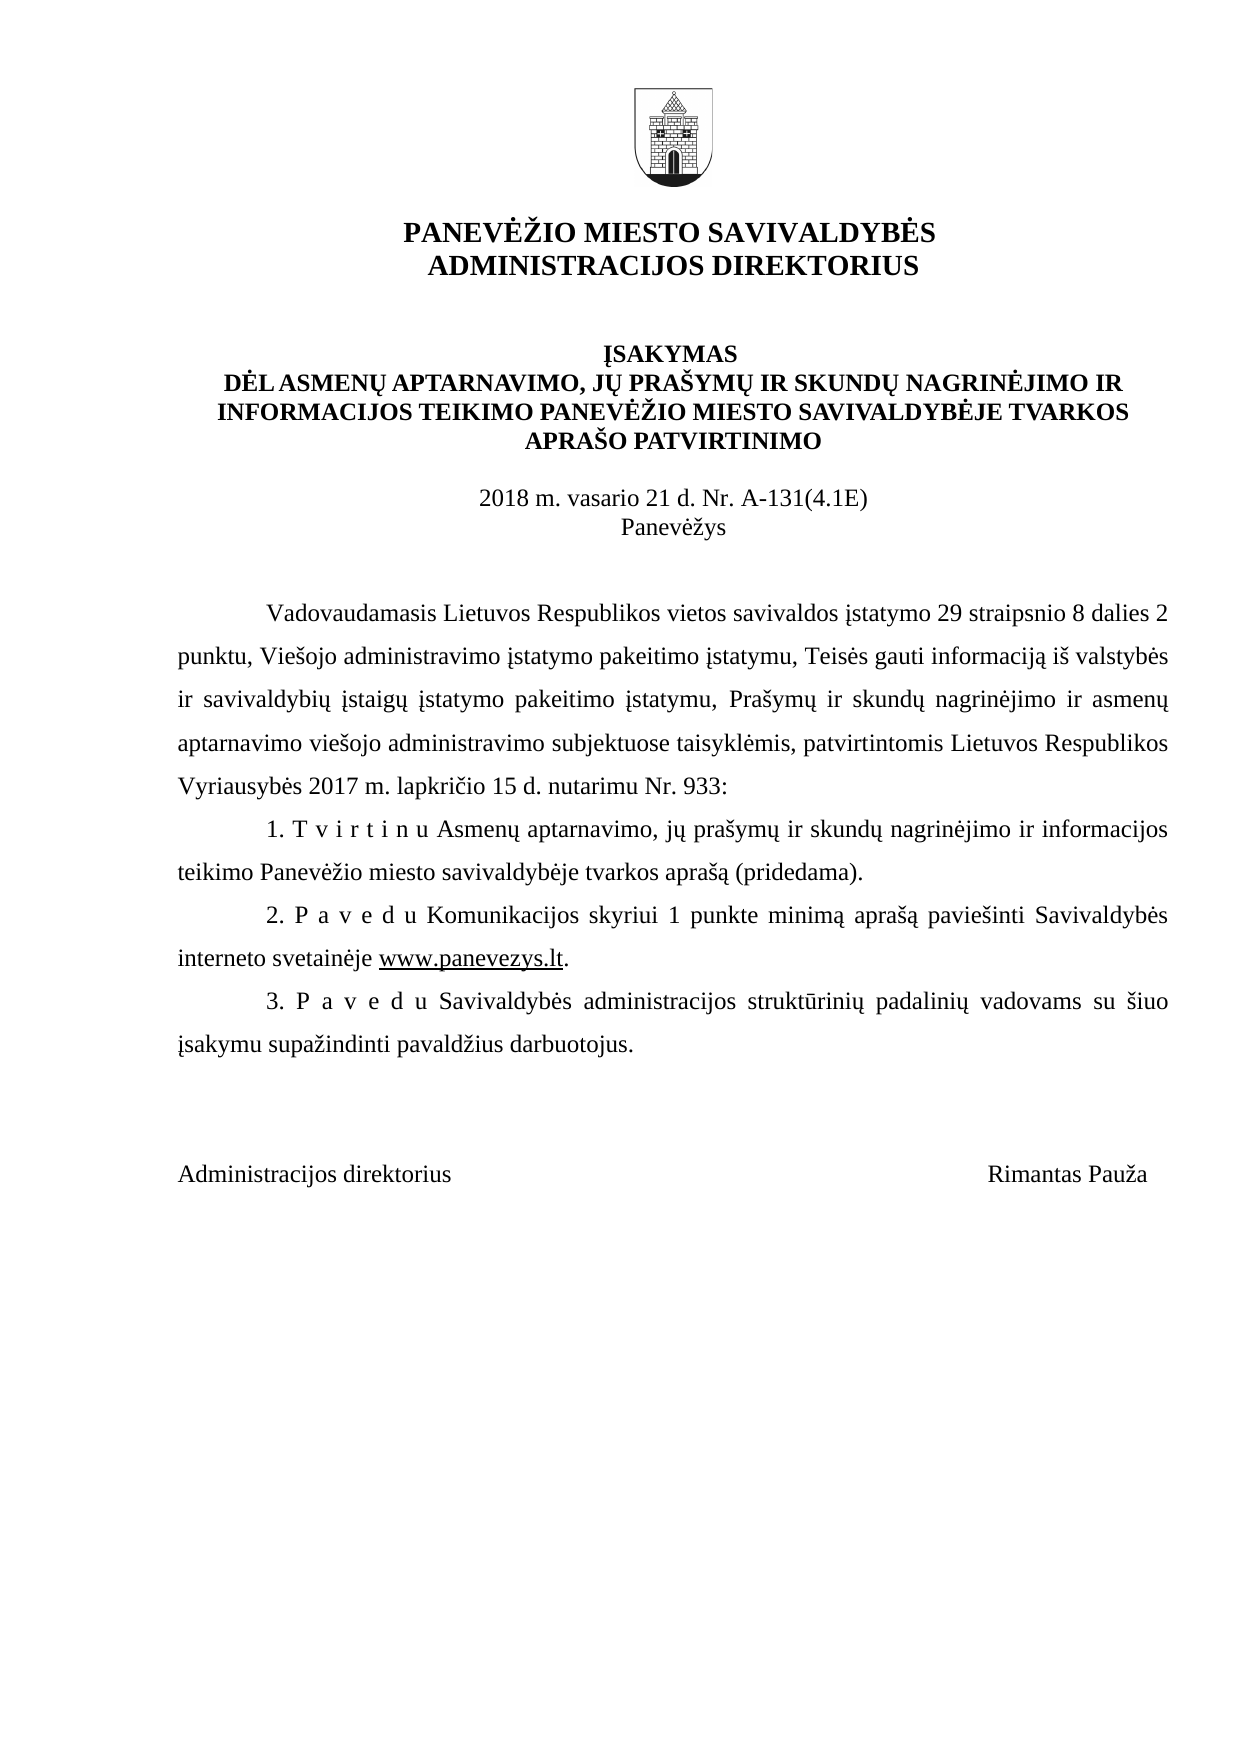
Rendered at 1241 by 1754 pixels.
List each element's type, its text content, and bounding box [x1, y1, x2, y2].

text ADMINISTRACIJOS DIREKTORIUS [177, 248, 1169, 282]
text 2. P a v e d u Komunikacijos skyriui 1 punkte minimą aprašą paviešinti Savivaldybės interneto svetainėje www.panevezys.lt. [177, 900, 1169, 972]
text 3. P a v e d u Savivaldybės administracijos struktūrinių padalinių vadovams su šiuo įsakymu supažindinti pavaldžius darbuotojus. [177, 986, 1169, 1058]
text PANEVĖŽIO MIESTO SAVIVALDYBĖS [177, 215, 1169, 248]
text 1. T v i r t i n u Asmenų aptarnavimo, jų prašymų ir skundų nagrinėjimo ir informacijos teikimo Panevėžio miesto savivaldybėje tvarkos aprašą (pridedama). [177, 814, 1169, 886]
text 2018 m. vasario 21 d. Nr. A-131(4.1E) [177, 483, 1169, 512]
text DĖL ASMENŲ APTARNAVIMO, JŲ PRAŠYMŲ IR SKUNDŲ NAGRINĖJIMO IR INFORMACIJOS TEIKIMO PANEVĖŽIO MIESTO SAVIVALDYBĖJE TVARKOS APRAŠO PATVIRTINIMO [177, 368, 1169, 454]
text Panevėžys [177, 512, 1169, 541]
text ĮSAKYMAS [177, 339, 1169, 368]
text Administracijos direktorius Rimantas Pauža [177, 1159, 1169, 1188]
text Vadovaudamasis Lietuvos Respublikos vietos savivaldos įstatymo 29 straipsnio 8 dalies 2 punktu, Viešojo administravimo įstatymo pakeitimo įstatymu, Teisės gauti informaciją iš valstybės ir savivaldybių įstaigų įstatymo pakeitimo įstatymu, Prašymų ir skundų nagrinėjimo ir asmenų aptarnavimo viešojo administravimo subjektuose taisyklėmis, patvirtintomis Lietuvos Respublikos Vyriausybės 2017 m. lapkričio 15 d. nutarimu Nr. 933: [177, 598, 1169, 799]
